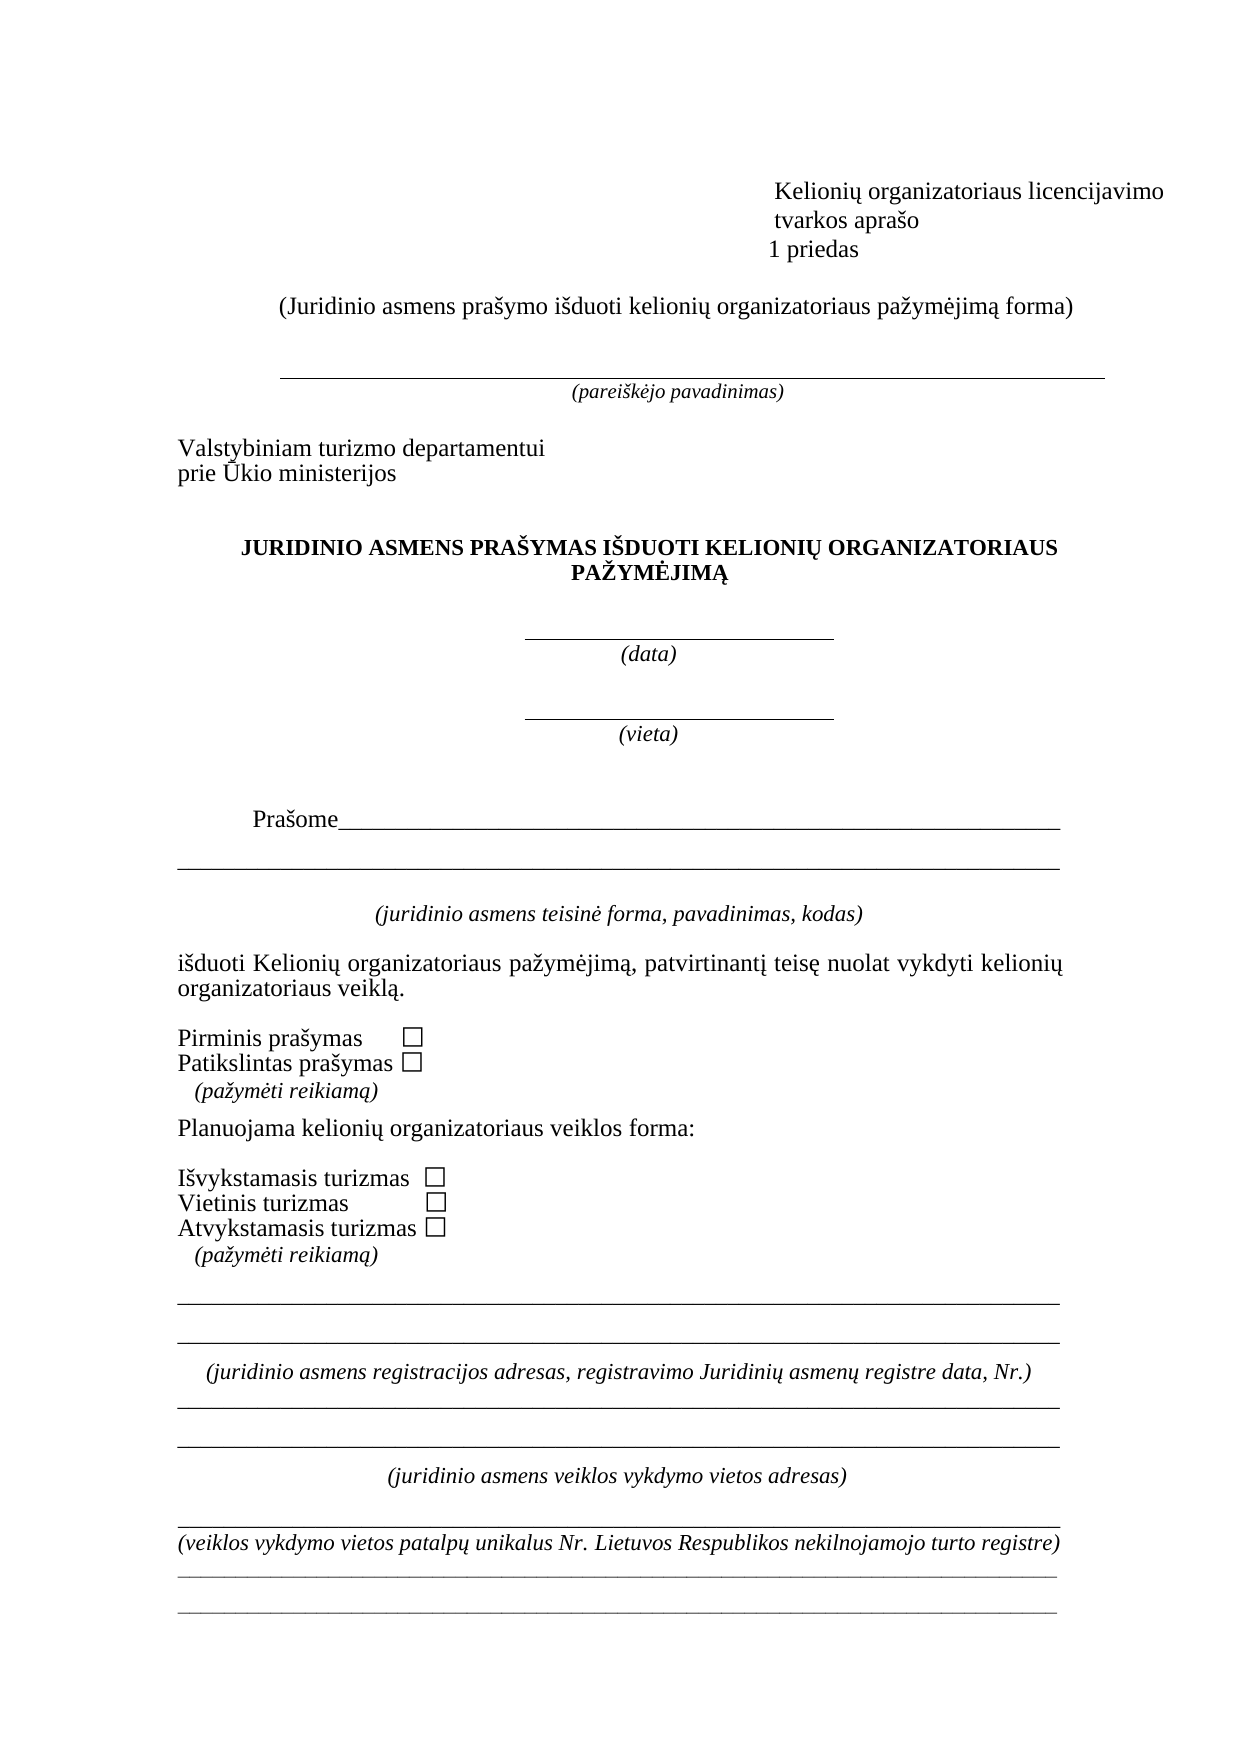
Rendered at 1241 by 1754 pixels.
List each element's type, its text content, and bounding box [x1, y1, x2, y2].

table_cell (vieta) [525, 720, 834, 754]
table_header [525, 610, 834, 639]
text ________________________________________________________________________________________________________________________________________________________ [177, 1556, 1063, 1615]
text Planuojama kelionių organizatoriaus veiklos forma: [177, 1116, 1063, 1141]
text Kelionių organizatoriaus licencijavimo [768, 176, 1181, 205]
text (Juridinio asmens prašymo išduoti kelionių organizatoriaus pažymėjimą forma) [177, 291, 1181, 320]
text (juridinio asmens registracijos adresas, registravimo Juridinių asmenų registre data, Nr.) [177, 1360, 1063, 1385]
text prie Ūkio ministerijos [177, 461, 1063, 486]
text Pirminis prašymas ⬜ [177, 1027, 1063, 1052]
text __________________________________________________________________________________________________________________________________________________________ [177, 1385, 1063, 1451]
text (pareiškėjo pavadinimas) [177, 379, 1181, 410]
text Patikslintas prašymas ⬜ [177, 1052, 1063, 1077]
text (pažymėti reikiamą) [177, 1077, 1063, 1103]
text JURIDINIO ASMENS PRAŠYMAS IŠDUOTI KELIONIŲ ORGANIZATORIAUS PAŽYMĖJIMĄ [177, 535, 1122, 585]
text __________________________________________________________________________________________________________________________________________________________ [177, 1281, 1063, 1347]
text tvarkos aprašo [768, 205, 1181, 234]
text Išvykstamasis turizmas ⬜ [177, 1166, 1063, 1191]
text (juridinio asmens teisinė forma, pavadinimas, kodas) [177, 902, 1063, 927]
table_header [280, 349, 1105, 378]
table_cell [525, 666, 834, 691]
text (juridinio asmens veiklos vykdymo vietos adresas) [177, 1464, 1063, 1489]
text _____________________________________________________________________________(veiklos vykdymo vietos patalpų unikalus Nr. Lietuvos Respublikos nekilnojamojo turto registre) [177, 1506, 1063, 1556]
text (pažymėti reikiamą) [177, 1241, 1063, 1268]
text Vietinis turizmas ⬜ [177, 1191, 1063, 1216]
text Valstybiniam turizmo departamentui [177, 436, 1063, 461]
text 1 priedas [768, 234, 1181, 263]
text Atvykstamasis turizmas ⬜ [177, 1216, 1063, 1241]
text Prašome____________________________________________________________________________________________________________________________________________ [177, 804, 1063, 872]
table_cell (data) [525, 640, 834, 666]
text išduoti Kelionių organizatoriaus pažymėjimą, patvirtinantį teisę nuolat vykdyti kelionių organizatoriaus veiklą. [177, 952, 1063, 1002]
table_cell [525, 691, 834, 719]
